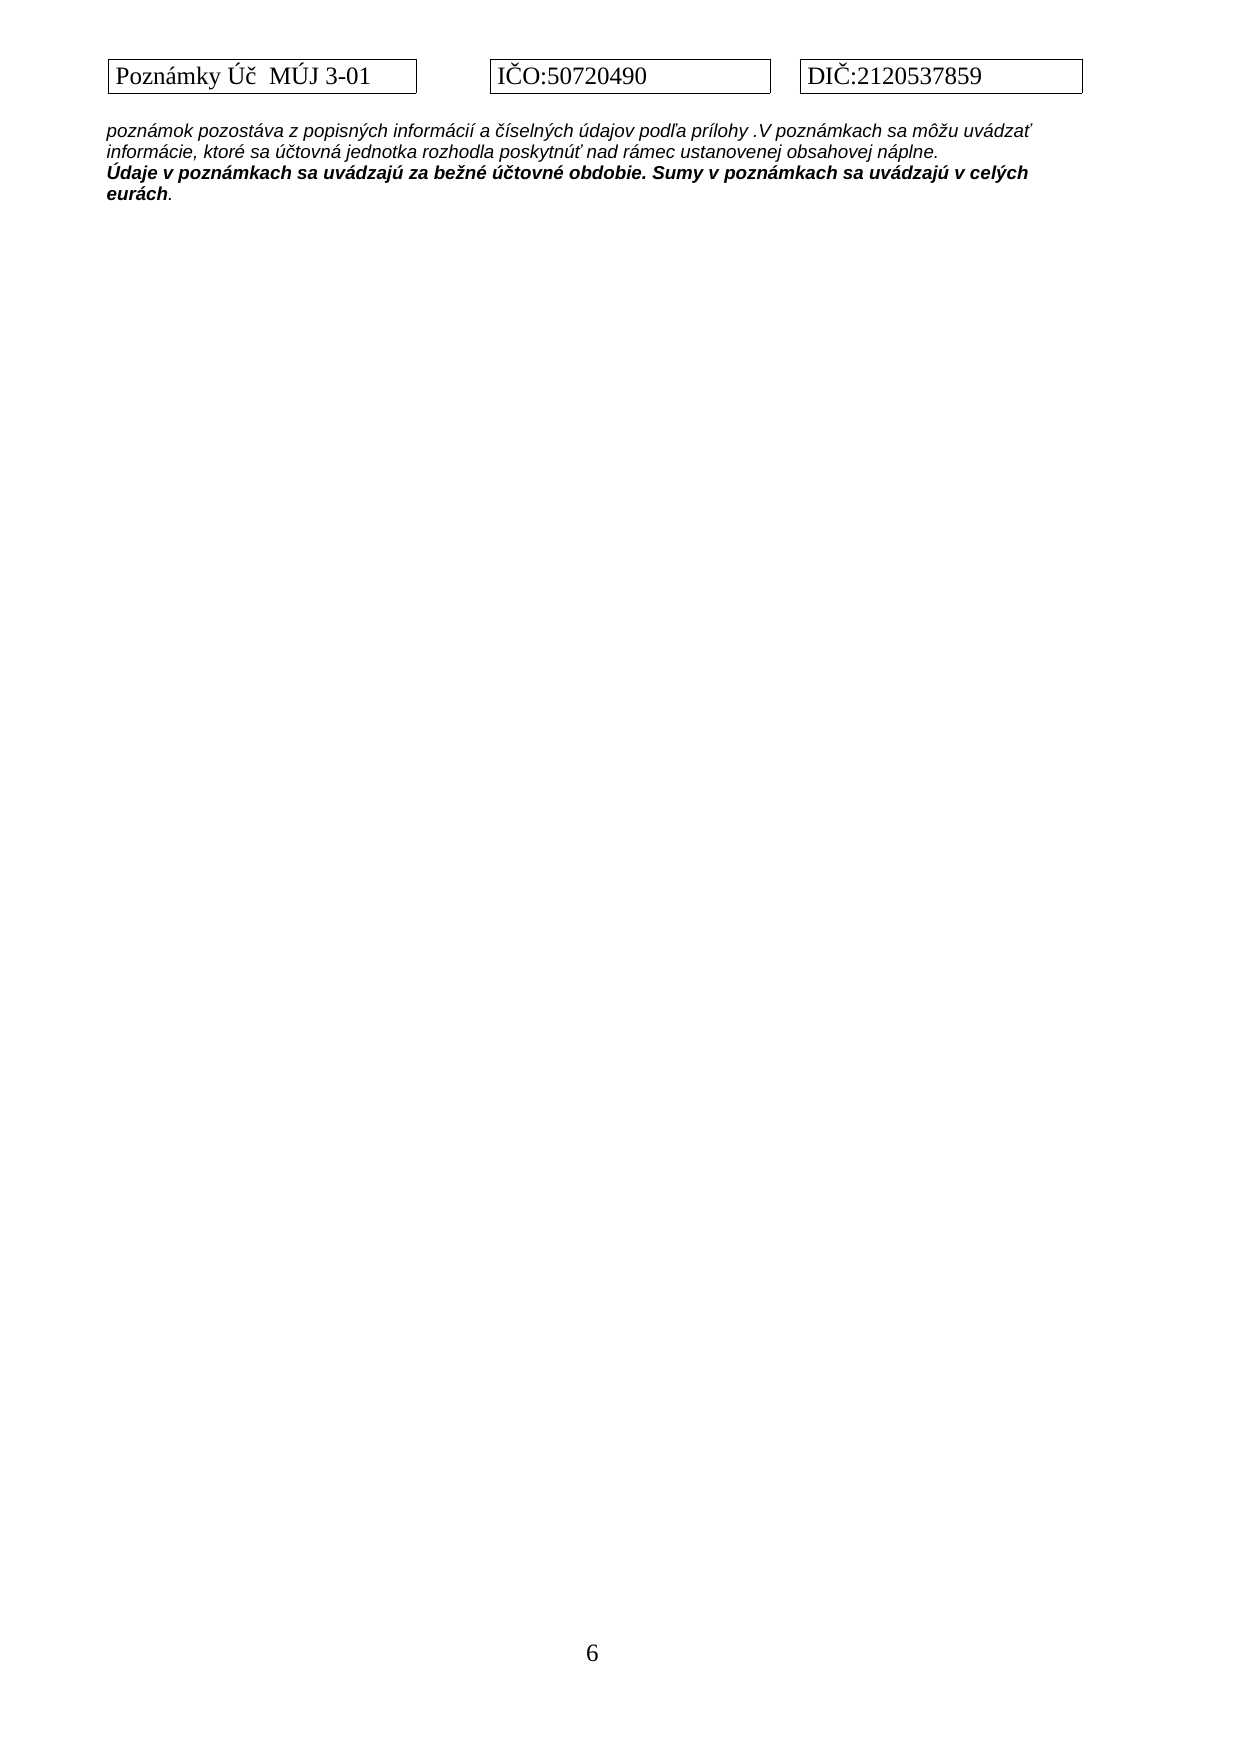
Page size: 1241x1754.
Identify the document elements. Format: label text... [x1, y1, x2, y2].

text poznámok pozostáva z popisných informácií a číselných údajov podľa prílohy .V poznámkach sa môžu uvádzať informácie, ktoré sa účtovná jednotka rozhodla poskytnúť nad rámec ustanovenej obsahovej náplne. [106, 121, 1078, 163]
text Údaje v poznámkach sa uvádzajú za bežné účtovné obdobie. Sumy v poznámkach sa uvádzajú v celých eurách. [106, 163, 1078, 204]
